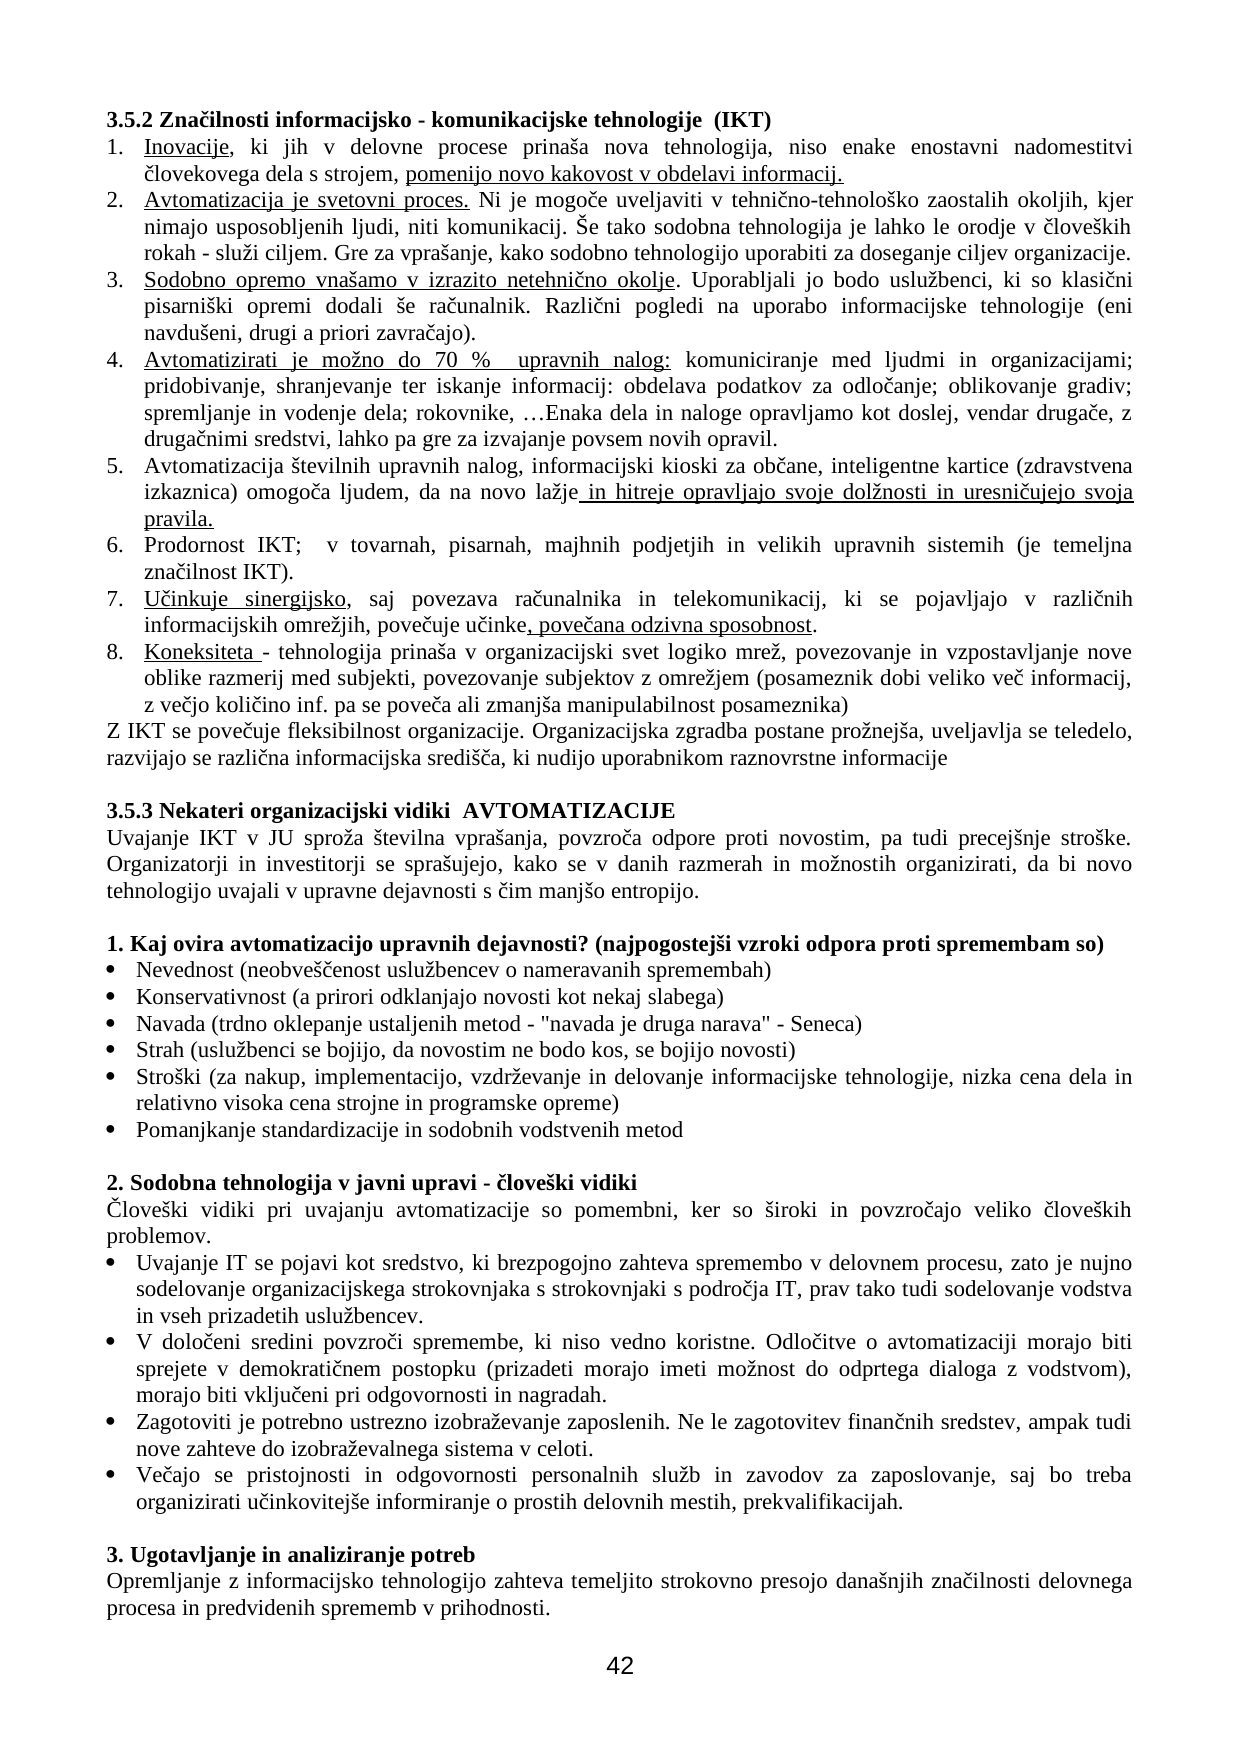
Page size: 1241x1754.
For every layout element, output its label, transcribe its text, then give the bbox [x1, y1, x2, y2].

text Človeški vidiki pri uvajanju avtomatizacije so pomembni, ker so široki in povzročajo veliko človeških problemov. [106, 1195, 1134, 1248]
list Večajo se pristojnosti in odgovornosti personalnih služb in zavodov za zaposlovanje, saj bo treba organizirati učinkovitejše informiranje o prostih delovnih mestih, prekvalifikacijah. [106, 1461, 1134, 1514]
list Učinkuje sinergijsko, saj povezava računalnika in telekomunikacij, ki se pojavljajo v različnih informacijskih omrežjih, povečuje učinke, povečana odzivna sposobnost. [106, 584, 1134, 638]
subtitle 3.5.2 Značilnosti informacijsko - komunikacijske tehnologije (IKT) [106, 106, 1134, 133]
text Uvajanje IKT v JU sproža številna vprašanja, povzroča odpore proti novostim, pa tudi precejšnje stroške. Organizatorji in investitorji se sprašujejo, kako se v danih razmerah in možnostih organizirati, da bi novo tehnologijo uvajali v upravne dejavnosti s čim manjšo entropijo. [106, 823, 1134, 903]
text Opremljanje z informacijsko tehnologijo zahteva temeljito strokovno presojo današnjih značilnosti delovnega procesa in predvidenih sprememb v prihodnosti. [106, 1567, 1134, 1620]
list Avtomatizacija je svetovni proces. Ni je mogoče uveljaviti v tehnično-tehnološko zaostalih okoljih, kjer nimajo usposobljenih ljudi, niti komunikacij. Še tako sodobna tehnologija je lahko le orodje v človeških rokah - služi ciljem. Gre za vprašanje, kako sodobno tehnologijo uporabiti za doseganje ciljev organizacije. [106, 186, 1134, 266]
list Navada (trdno oklepanje ustaljenih metod - "navada je druga narava" - Seneca) [106, 1009, 1134, 1036]
list Prodornost IKT; v tovarnah, pisarnah, majhnih podjetjih in velikih upravnih sistemih (je temeljna značilnost IKT). [106, 531, 1134, 584]
list V določeni sredini povzroči spremembe, ki niso vedno koristne. Odločitve o avtomatizaciji morajo biti sprejete v demokratičnem postopku (prizadeti morajo imeti možnost do odprtega dialoga z vodstvom), morajo biti vključeni pri odgovornosti in nagradah. [106, 1328, 1134, 1408]
text 1. Kaj ovira avtomatizacijo upravnih dejavnosti? (najpogostejši vzroki odpora proti spremembam so) [106, 930, 1134, 956]
list Sodobno opremo vnašamo v izrazito netehnično okolje. Uporabljali jo bodo uslužbenci, ki so klasični pisarniški opremi dodali še računalnik. Različni pogledi na uporabo informacijske tehnologije (eni navdušeni, drugi a priori zavračajo). [106, 266, 1134, 345]
list Zagotoviti je potrebno ustrezno izobraževanje zaposlenih. Ne le zagotovitev finančnih sredstev, ampak tudi nove zahteve do izobraževalnega sistema v celoti. [106, 1408, 1134, 1461]
list Konservativnost (a prirori odklanjajo novosti kot nekaj slabega) [106, 983, 1134, 1009]
list Uvajanje IT se pojavi kot sredstvo, ki brezpogojno zahteva spremembo v delovnem procesu, zato je nujno sodelovanje organizacijskega strokovnjaka s strokovnjaki s področja IT, prav tako tudi sodelovanje vodstva in vseh prizadetih uslužbencev. [106, 1248, 1134, 1328]
subtitle 3.5.3 Nekateri organizacijski vidiki AVTOMATIZACIJE [106, 797, 1134, 823]
text 3. Ugotavljanje in analiziranje potreb [106, 1541, 1134, 1567]
list Stroški (za nakup, implementacijo, vzdrževanje in delovanje informacijske tehnologije, nizka cena dela in relativno visoka cena strojne in programske opreme) [106, 1063, 1134, 1116]
text 2. Sodobna tehnologija v javni upravi - človeški vidiki [106, 1169, 1134, 1195]
list Avtomatizirati je možno do 70 % upravnih nalog: komuniciranje med ljudmi in organizacijami; pridobivanje, shranjevanje ter iskanje informacij: obdelava podatkov za odločanje; oblikovanje gradiv; spremljanje in vodenje dela; rokovnike, …Enaka dela in naloge opravljamo kot doslej, vendar drugače, z drugačnimi sredstvi, lahko pa gre za izvajanje povsem novih opravil. [106, 345, 1134, 452]
list Nevednost (neobveščenost uslužbencev o nameravanih spremembah) [106, 956, 1134, 983]
list Avtomatizacija številnih upravnih nalog, informacijski kioski za občane, inteligentne kartice (zdravstvena izkaznica) omogoča ljudem, da na novo lažje in hitreje opravljajo svoje dolžnosti in uresničujejo svoja pravila. [106, 452, 1134, 531]
list Strah (uslužbenci se bojijo, da novostim ne bodo kos, se bojijo novosti) [106, 1036, 1134, 1063]
list Koneksiteta - tehnologija prinaša v organizacijski svet logiko mrež, povezovanje in vzpostavljanje nove oblike razmerij med subjekti, povezovanje subjektov z omrežjem (posameznik dobi veliko več informacij, z večjo količino inf. pa se poveča ali zmanjša manipulabilnost posameznika) [106, 638, 1134, 717]
list Inovacije, ki jih v delovne procese prinaša nova tehnologija, niso enake enostavni nadomestitvi človekovega dela s strojem, pomenijo novo kakovost v obdelavi informacij. [106, 133, 1134, 186]
list Pomanjkanje standardizacije in sodobnih vodstvenih metod [106, 1116, 1134, 1142]
text Z IKT se povečuje fleksibilnost organizacije. Organizacijska zgradba postane prožnejša, uveljavlja se teledelo, razvijajo se različna informacijska središča, ki nudijo uporabnikom raznovrstne informacije [106, 717, 1134, 770]
